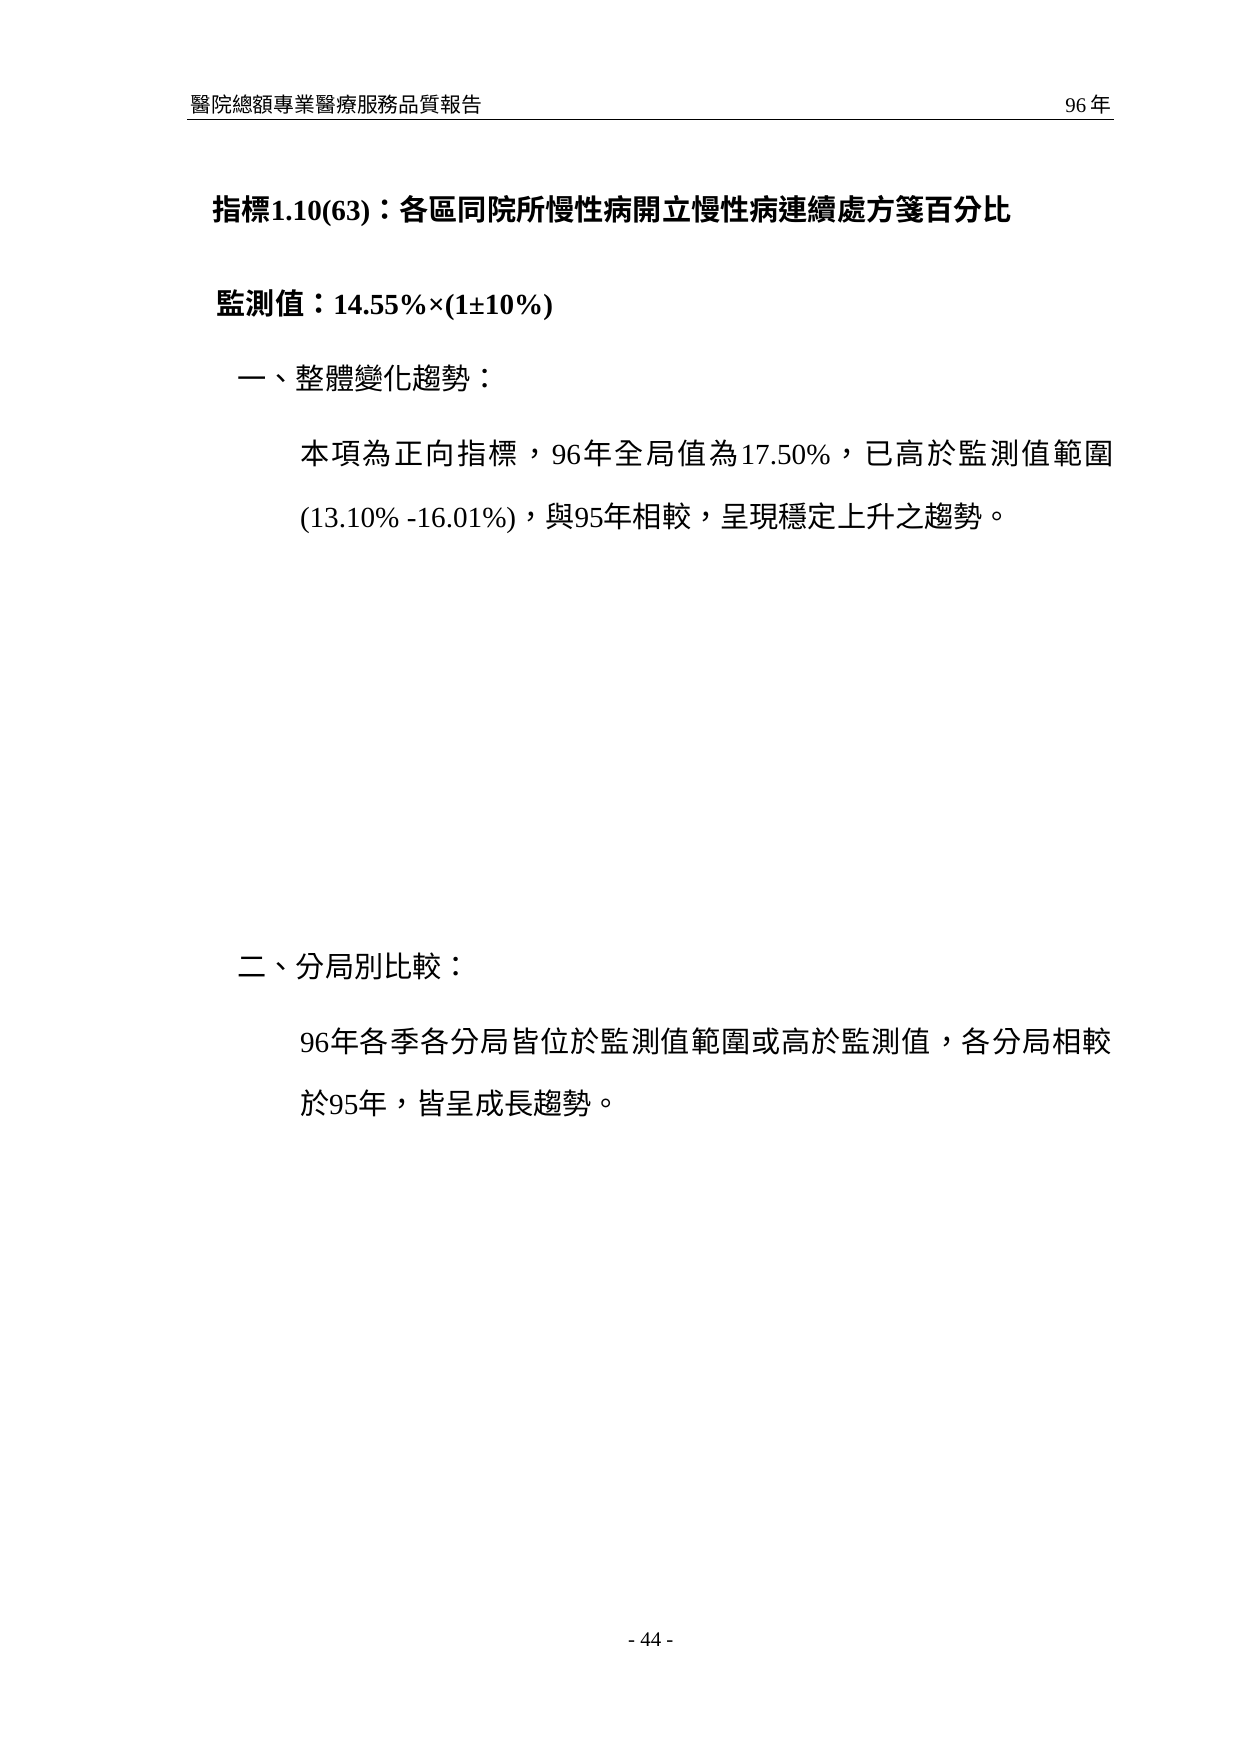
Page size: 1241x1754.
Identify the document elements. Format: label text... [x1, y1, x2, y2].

text 二、分局別比較： [237, 923, 1114, 985]
text 一、整體變化趨勢： [237, 335, 1114, 398]
text 本項為正向指標，96年全局值為17.50%，已高於監測值範圍(13.10% -16.01%)，與95年相較，呈現穩定上升之趨勢。 [300, 410, 1114, 535]
text 監測值：14.55%×(1±10%) [187, 260, 1114, 323]
text 96年各季各分局皆位於監測值範圍或高於監測值，各分局相較於95年，皆呈成長趨勢。 [300, 998, 1114, 1123]
text 指標1.10(63)：各區同院所慢性病開立慢性病連續處方箋百分比 [212, 166, 1114, 229]
